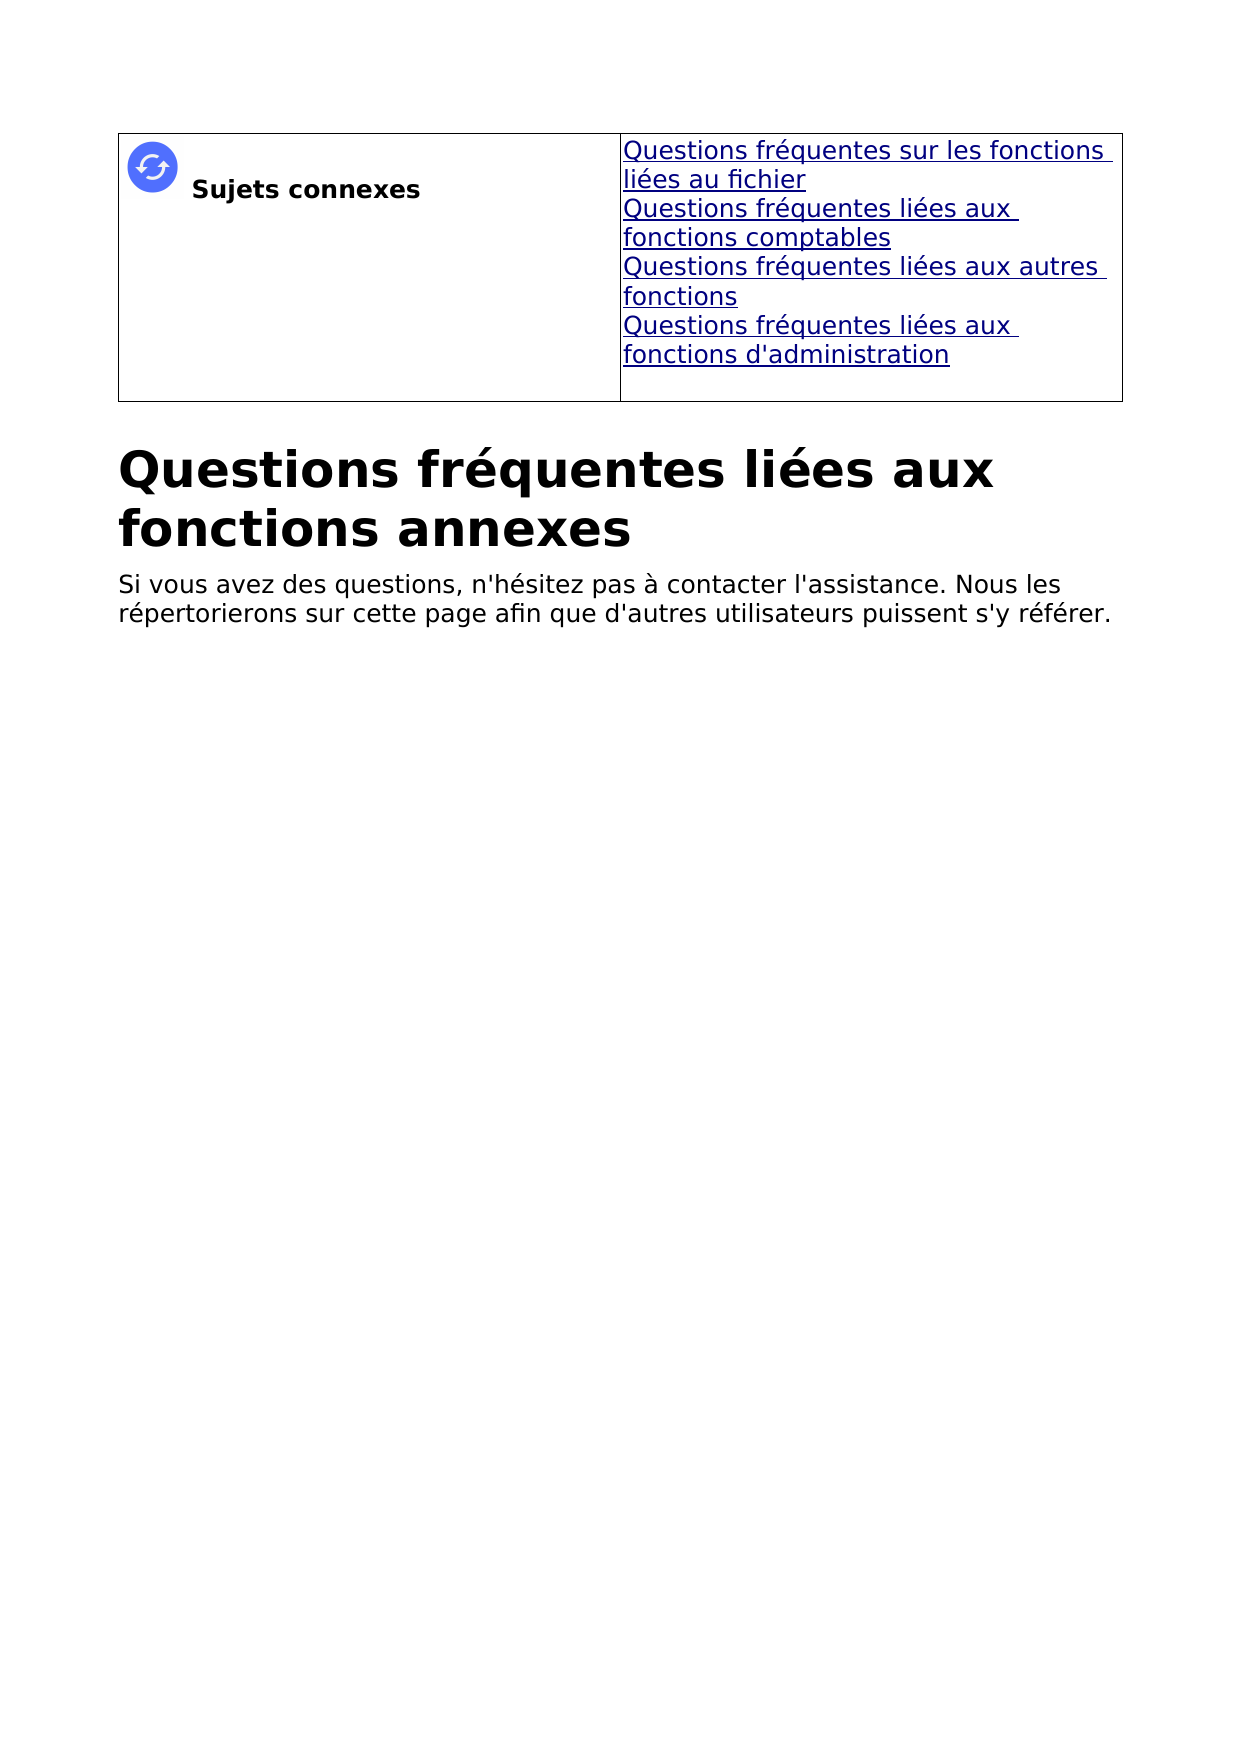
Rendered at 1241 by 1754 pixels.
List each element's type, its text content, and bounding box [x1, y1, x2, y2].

subtitle Questions fréquentes liées aux fonctions annexes [118, 441, 1122, 558]
text Si vous avez des questions, n'hésitez pas à contacter l'assistance. Nous les répertorierons sur cette page afin que d'autres utilisateurs puissent s'y référer. [118, 570, 1122, 628]
table_header Questions fréquentes sur les fonctions liées au fichier Questions fréquentes liées aux fonctions comptables Questions fréquentes liées aux autres fonctions Questions fréquentes liées aux fonctions d'administration [621, 134, 1122, 401]
table_header Sujets connexes [119, 134, 620, 401]
picture [121, 136, 184, 199]
